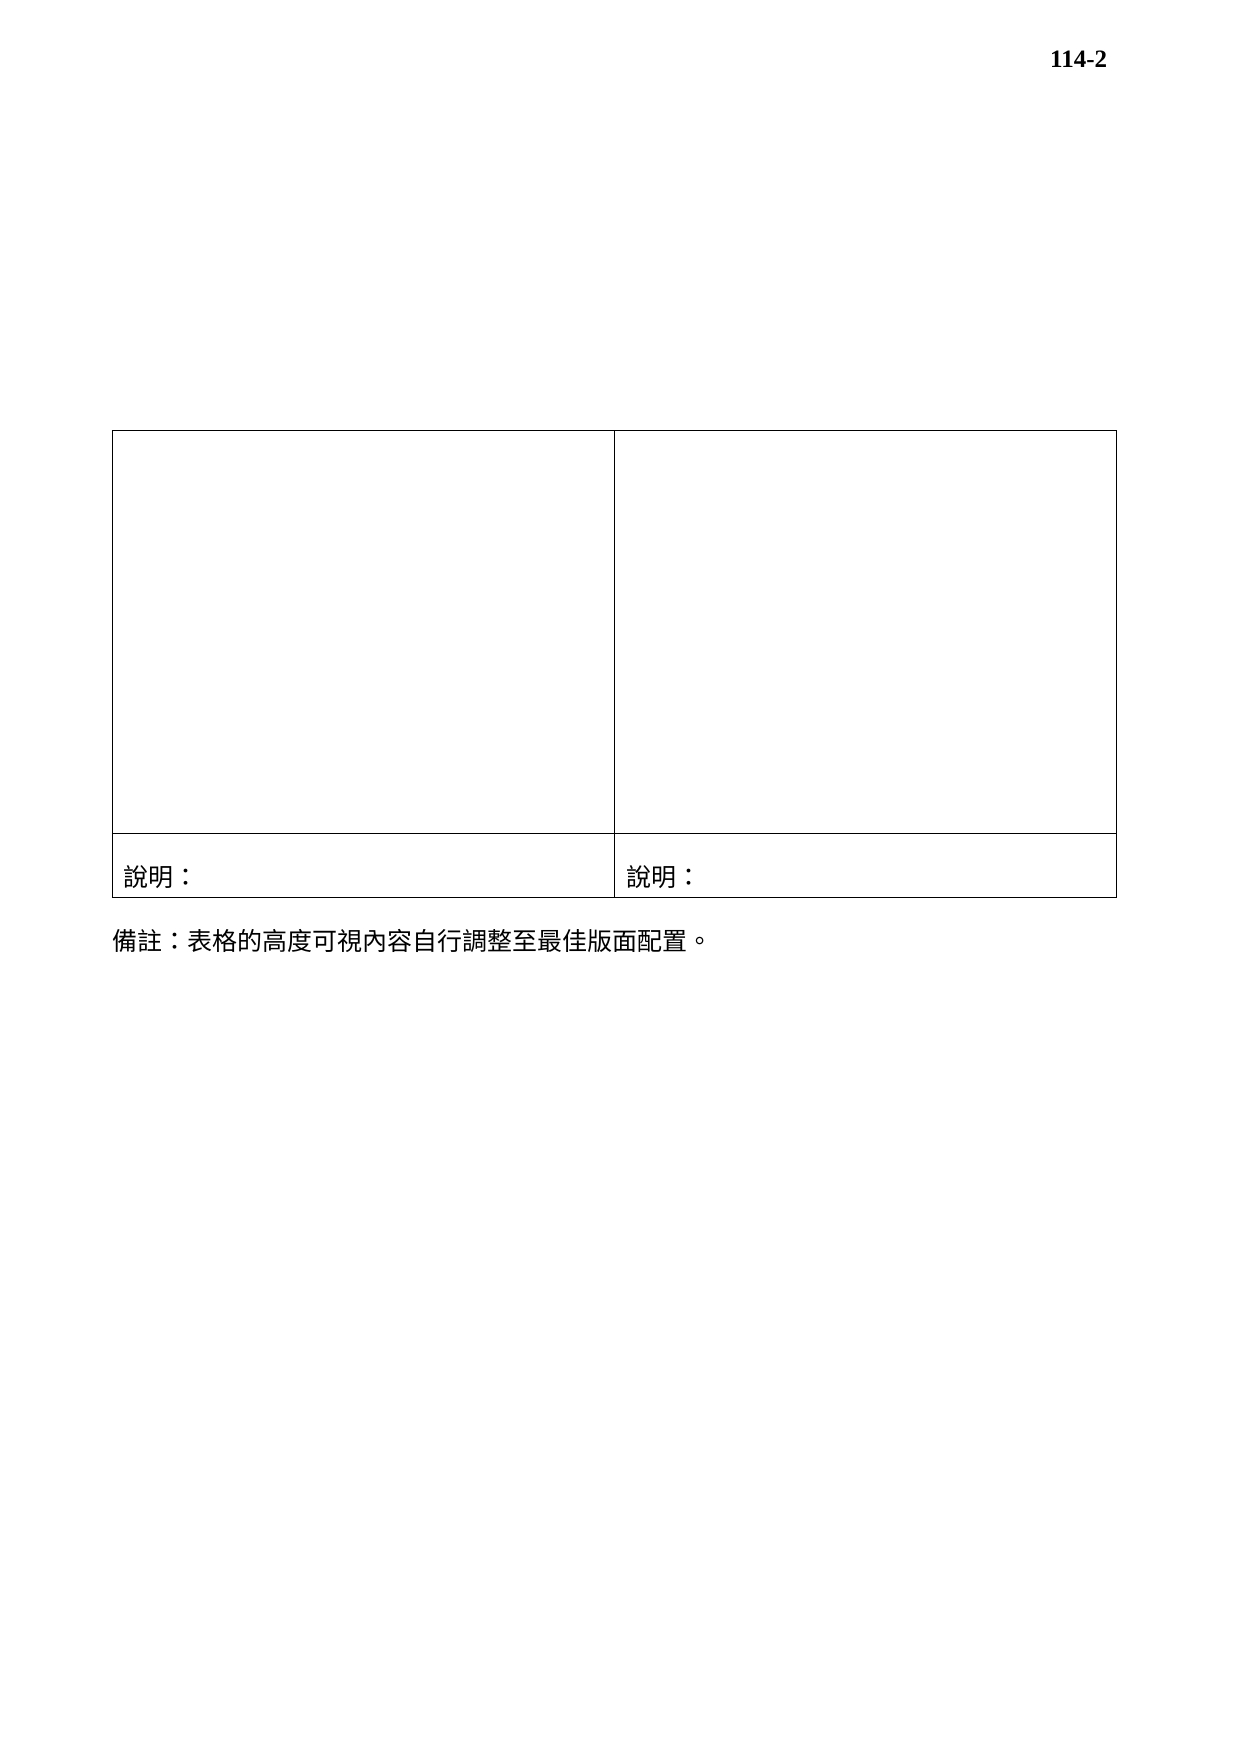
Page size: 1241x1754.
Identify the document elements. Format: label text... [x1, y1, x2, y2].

table_cell [615, 431, 1116, 833]
table_cell 說明： [615, 834, 1116, 897]
text 備註：表格的高度可視內容自行調整至最佳版面配置。 [112, 898, 1128, 960]
table_cell 說明： [113, 834, 614, 897]
table_cell [113, 431, 614, 833]
